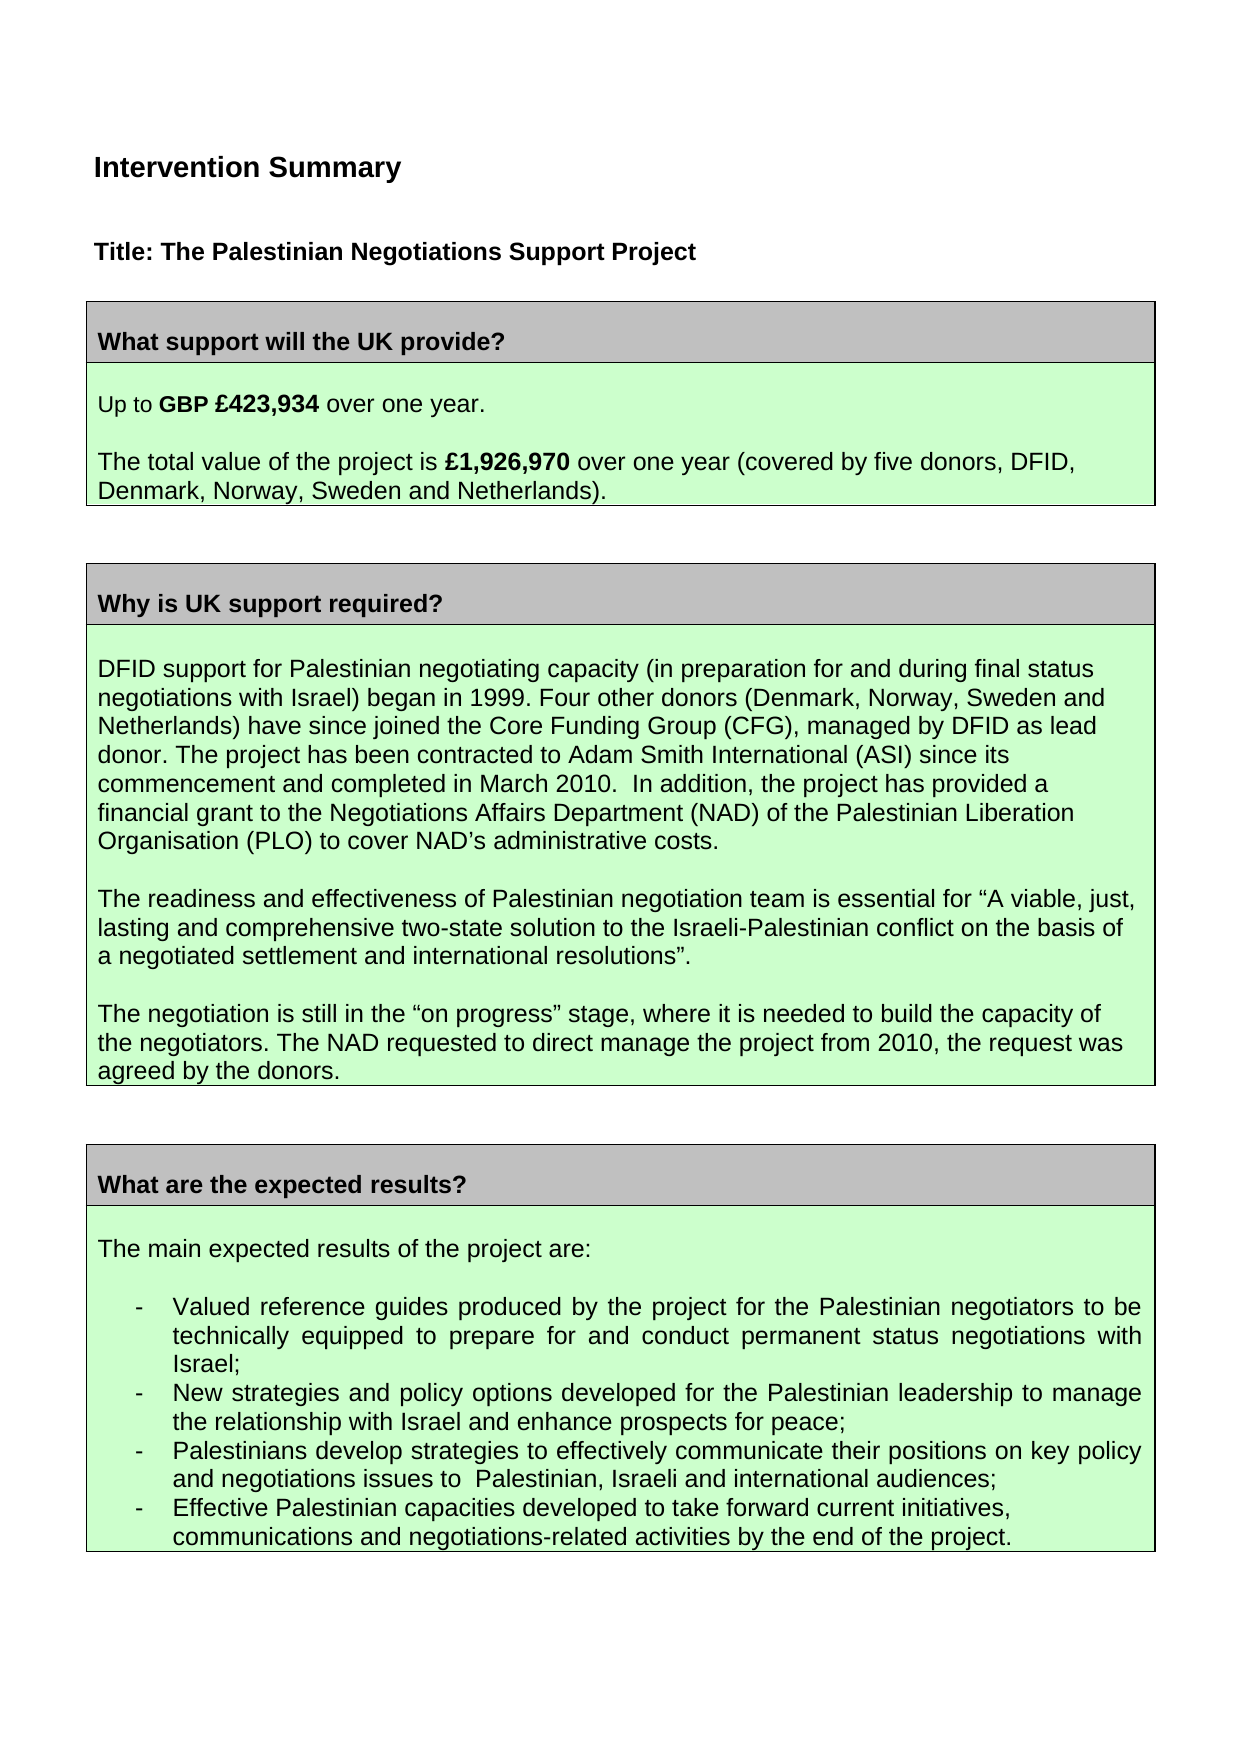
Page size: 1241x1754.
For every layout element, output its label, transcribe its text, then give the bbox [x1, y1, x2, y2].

table_cell The main expected results of the project are: Valued reference guides produced by the project for the Palestinian negotiators to be technically equipped to prepare for and conduct permanent status negotiations with Israel; New strategies and policy options developed for the Palestinian leadership to manage the relationship with Israel and enhance prospects for peace; Palestinians develop strategies to effectively communicate their positions on key policy and negotiations issues to Palestinian, Israeli and international audiences; Effective Palestinian capacities developed to take forward current initiatives, communications and negotiations-related activities by the end of the project. [87, 1206, 1154, 1551]
table_cell DFID support for Palestinian negotiating capacity (in preparation for and during final status negotiations with Israel) began in 1999. Four other donors (Denmark, Norway, Sweden and Netherlands) have since joined the Core Funding Group (CFG), managed by DFID as lead donor. The project has been contracted to Adam Smith International (ASI) since its commencement and completed in March 2010. In addition, the project has provided a financial grant to the Negotiations Affairs Department (NAD) of the Palestinian Liberation Organisation (PLO) to cover NAD’s administrative costs. The readiness and effectiveness of Palestinian negotiation team is essential for “A viable, just, lasting and comprehensive two-state solution to the Israeli-Palestinian conflict on the basis of a negotiated settlement and international resolutions”. The negotiation is still in the “on progress” stage, where it is needed to build the capacity of the negotiators. The NAD requested to direct manage the project from 2010, the request was agreed by the donors. [87, 625, 1154, 1085]
text Intervention Summary [94, 150, 1053, 183]
table_header What support will the UK provide? [87, 302, 1154, 362]
table_cell Up to GBP £423,934 over one year. The total value of the project is £1,926,970 over one year (covered by five donors, DFID, Denmark, Norway, Sweden and Netherlands). [87, 363, 1154, 504]
table_header What are the expected results? [87, 1145, 1154, 1205]
table_header Why is UK support required? [87, 564, 1154, 624]
subtitle Title: The Palestinian Negotiations Support Project [94, 237, 1053, 266]
